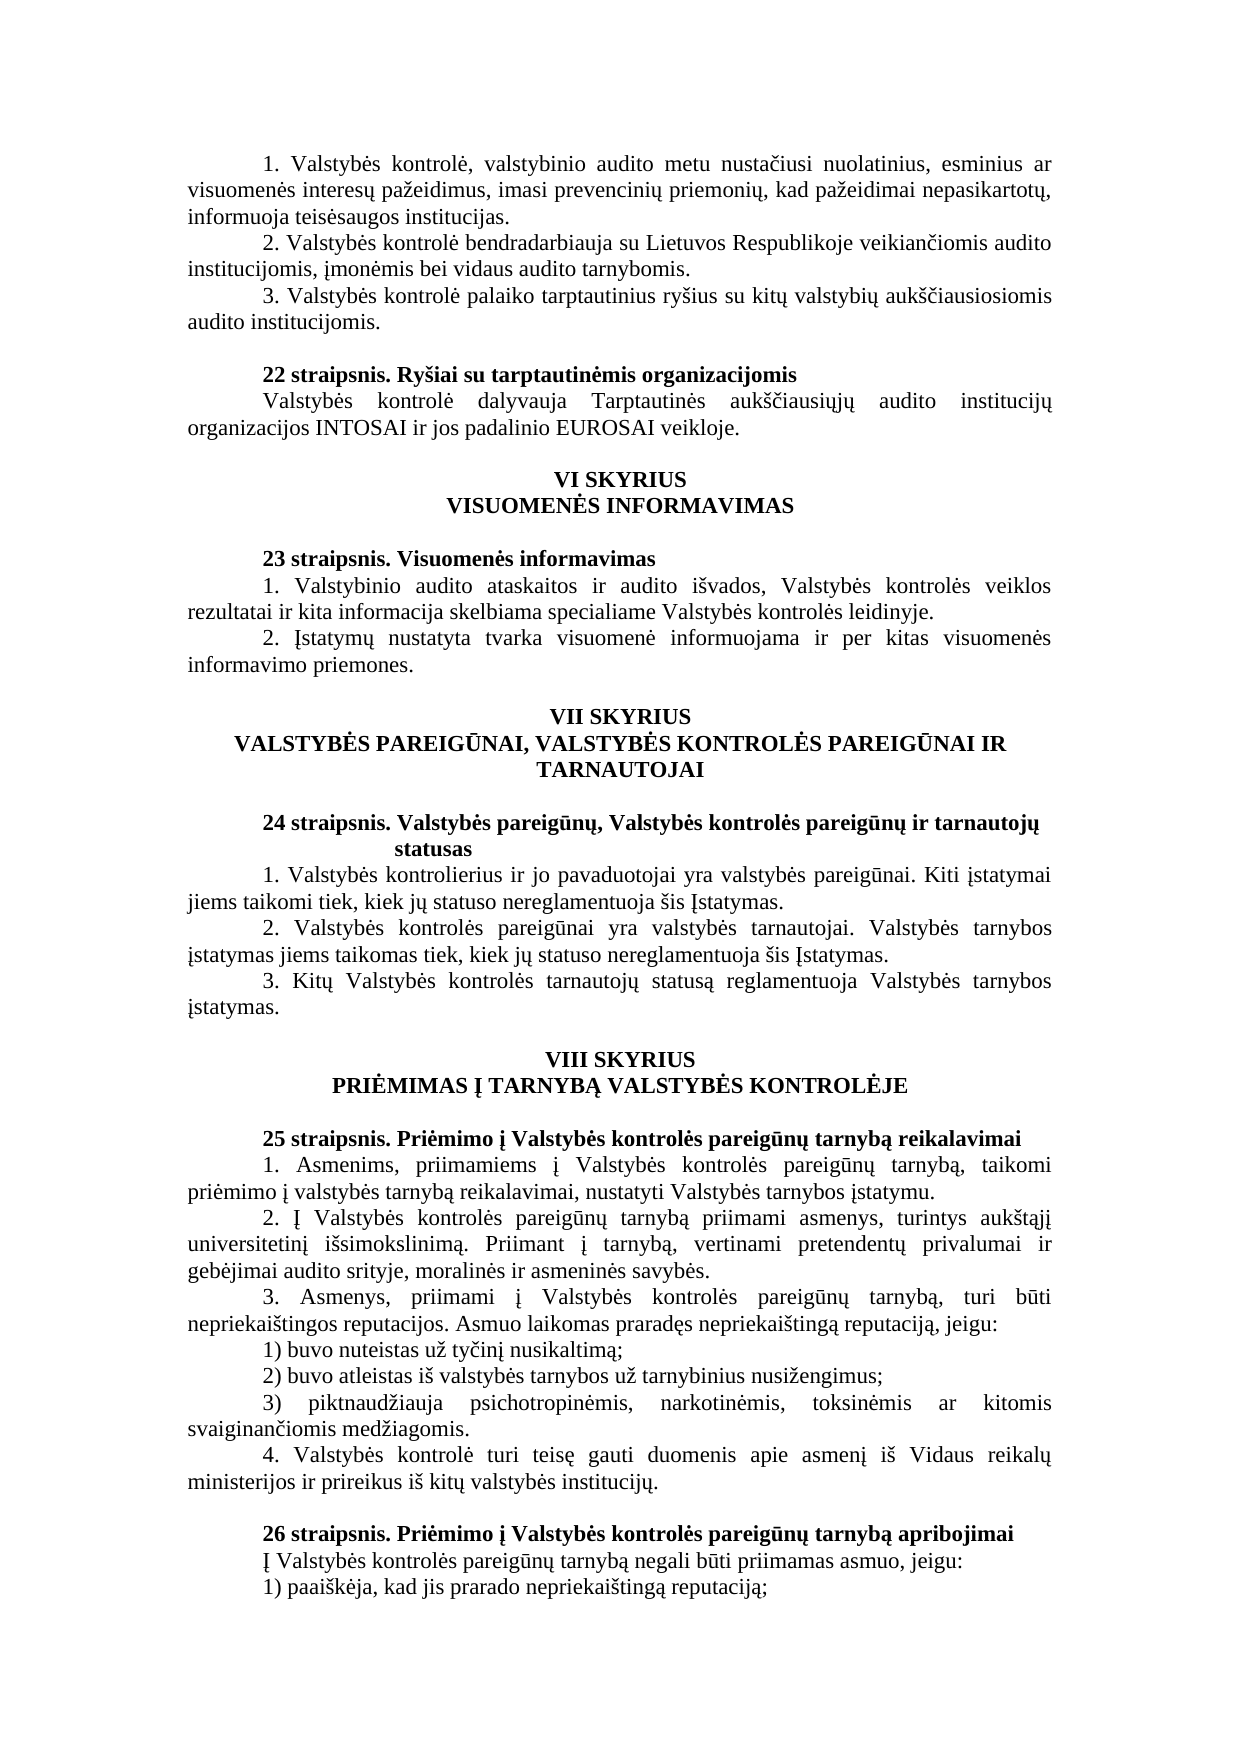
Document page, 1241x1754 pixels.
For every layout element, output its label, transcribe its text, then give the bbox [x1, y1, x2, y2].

text 1. Valstybės kontrolierius ir jo pavaduotojai yra valstybės pareigūnai. Kiti įstatymai jiems taikomi tiek, kiek jų statuso nereglamentuoja šis Įstatymas. [187, 862, 1053, 914]
text 2. Valstybės kontrolės pareigūnai yra valstybės tarnautojai. Valstybės tarnybos įstatymas jiems taikomas tiek, kiek jų statuso nereglamentuoja šis Įstatymas. [187, 914, 1053, 967]
text 2. Įstatymų nustatyta tvarka visuomenė informuojama ir per kitas visuomenės informavimo priemones. [187, 624, 1053, 677]
text 2. Valstybės kontrolė bendradarbiauja su Lietuvos Respublikoje veikiančiomis audito institucijomis, įmonėmis bei vidaus audito tarnybomis. [187, 229, 1053, 282]
text 25 straipsnis. Priėmimo į Valstybės kontrolės pareigūnų tarnybą reikalavimai [187, 1125, 1053, 1151]
text 2. Į Valstybės kontrolės pareigūnų tarnybą priimami asmenys, turintys aukštąjį universitetinį išsimokslinimą. Priimant į tarnybą, vertinami pretendentų privalumai ir gebėjimai audito srityje, moralinės ir asmeninės savybės. [187, 1204, 1053, 1283]
text 22 straipsnis. Ryšiai su tarptautinėmis organizacijomis [187, 361, 1053, 387]
text Į Valstybės kontrolės pareigūnų tarnybą negali būti priimamas asmuo, jeigu: [187, 1547, 1053, 1573]
text VALSTYBĖS PAREIGŪNAI, VALSTYBĖS KONTROLĖS PAREIGŪNAI IR TARNAUTOJAI [187, 730, 1053, 782]
text 1. Valstybinio audito ataskaitos ir audito išvados, Valstybės kontrolės veiklos rezultatai ir kita informacija skelbiama specialiame Valstybės kontrolės leidinyje. [187, 572, 1053, 624]
text 3. Kitų Valstybės kontrolės tarnautojų statusą reglamentuoja Valstybės tarnybos įstatymas. [187, 967, 1053, 1020]
text 26 straipsnis. Priėmimo į Valstybės kontrolės pareigūnų tarnybą apribojimai [187, 1520, 1053, 1547]
subtitle VI SKYRIUS [187, 466, 1053, 493]
subtitle VII SKYRIUS [187, 703, 1053, 730]
text 2) buvo atleistas iš valstybės tarnybos už tarnybinius nusižengimus; [187, 1362, 1053, 1389]
text 4. Valstybės kontrolė turi teisę gauti duomenis apie asmenį iš Vidaus reikalų ministerijos ir prireikus iš kitų valstybės institucijų. [187, 1441, 1053, 1494]
text 3. Asmenys, priimami į Valstybės kontrolės pareigūnų tarnybą, turi būti nepriekaištingos reputacijos. Asmuo laikomas praradęs nepriekaištingą reputaciją, jeigu: [187, 1283, 1053, 1336]
text Valstybės kontrolė dalyvauja Tarptautinės aukščiausiųjų audito institucijų organizacijos INTOSAI ir jos padalinio EUROSAI veikloje. [187, 387, 1053, 440]
text PRIĖMIMAS Į TARNYBĄ VALSTYBĖS KONTROLĖJE [187, 1072, 1053, 1099]
text 1. Valstybės kontrolė, valstybinio audito metu nustačiusi nuolatinius, esminius ar visuomenės interesų pažeidimus, imasi prevencinių priemonių, kad pažeidimai nepasikartotų, informuoja teisėsaugos institucijas. [187, 150, 1053, 229]
text 23 straipsnis. Visuomenės informavimas [187, 545, 1053, 572]
text 3) piktnaudžiauja psichotropinėmis, narkotinėmis, toksinėmis ar kitomis svaiginančiomis medžiagomis. [187, 1389, 1053, 1441]
text 1. Asmenims, priimamiems į Valstybės kontrolės pareigūnų tarnybą, taikomi priėmimo į valstybės tarnybą reikalavimai, nustatyti Valstybės tarnybos įstatymu. [187, 1151, 1053, 1204]
text 3. Valstybės kontrolė palaiko tarptautinius ryšius su kitų valstybių aukščiausiosiomis audito institucijomis. [187, 282, 1053, 334]
text VISUOMENĖS INFORMAVIMAS [187, 493, 1053, 519]
subtitle VIII SKYRIUS [187, 1046, 1053, 1072]
text 1) paaiškėja, kad jis prarado nepriekaištingą reputaciją; [187, 1573, 1053, 1599]
text statusas [394, 835, 1053, 862]
text 1) buvo nuteistas už tyčinį nusikaltimą; [187, 1336, 1053, 1362]
text 24 straipsnis. Valstybės pareigūnų, Valstybės kontrolės pareigūnų ir tarnautojų [262, 809, 1053, 835]
